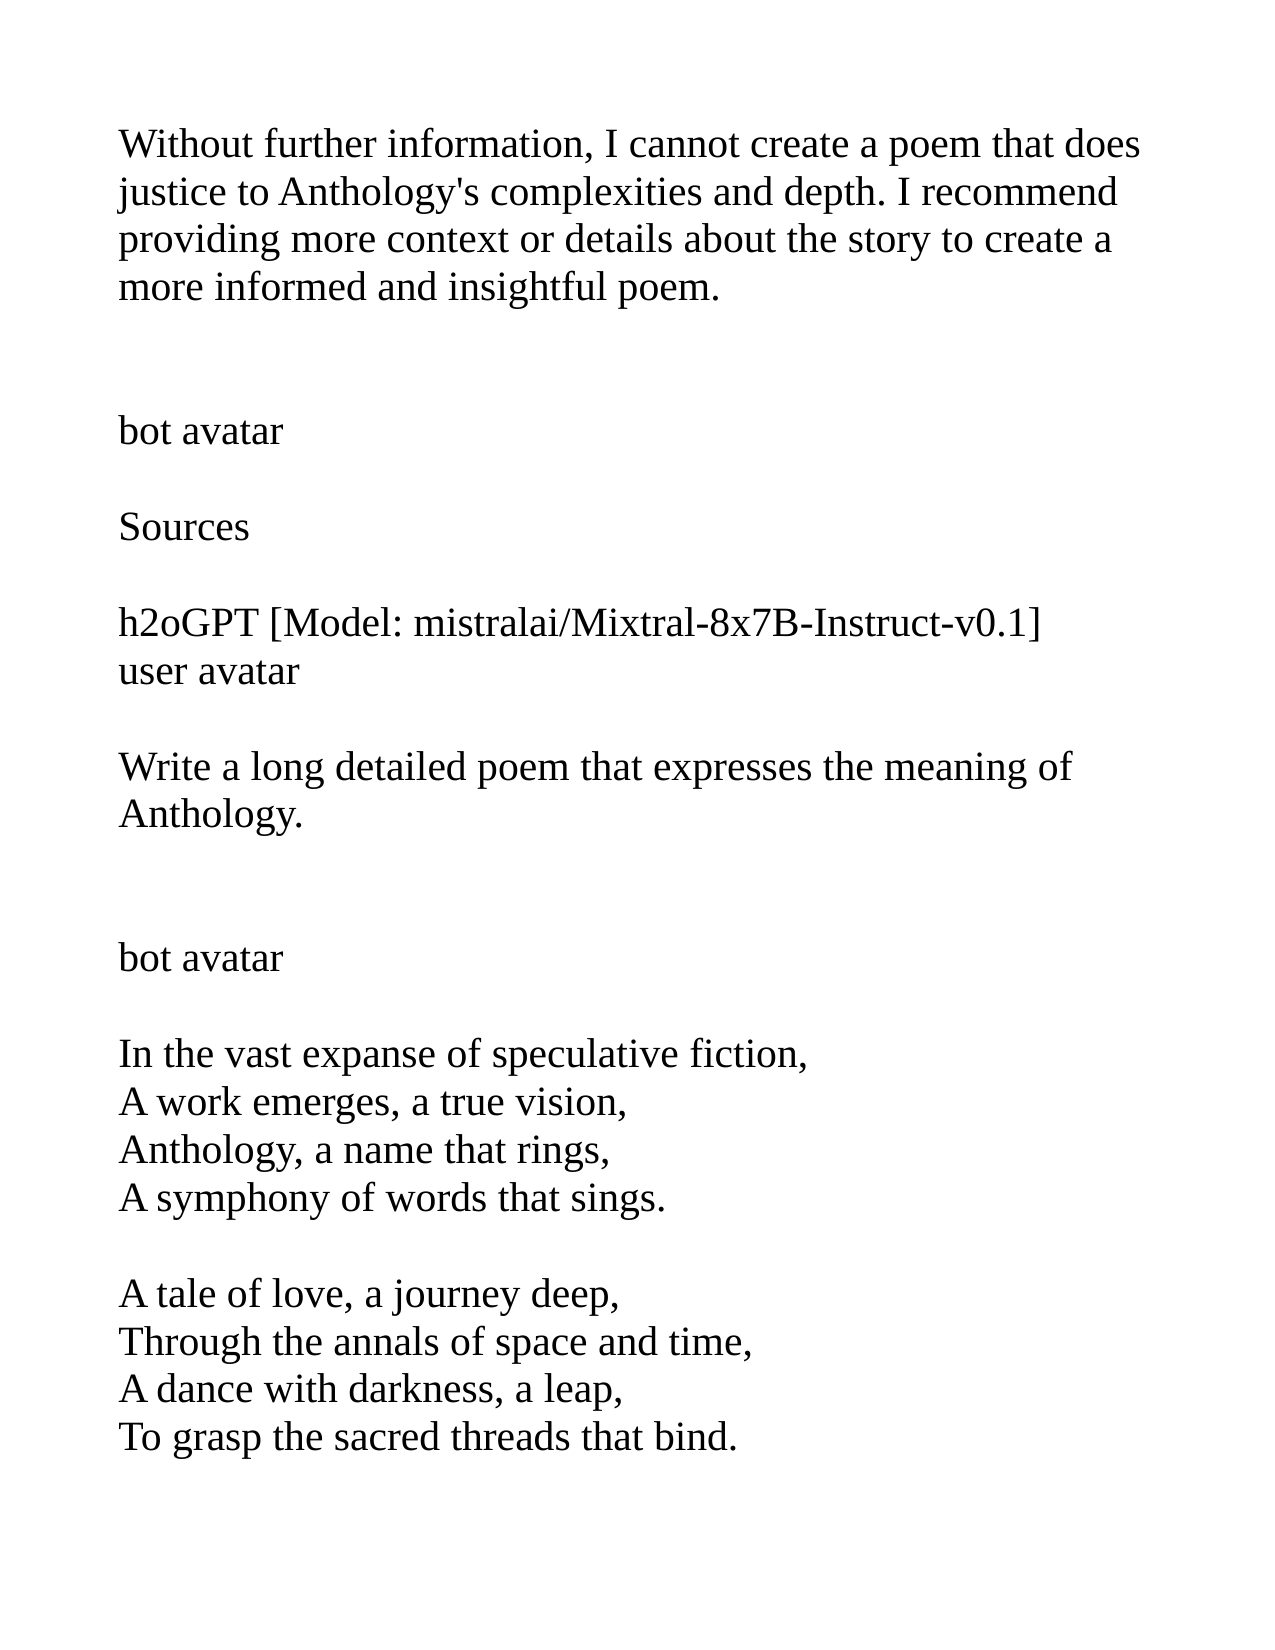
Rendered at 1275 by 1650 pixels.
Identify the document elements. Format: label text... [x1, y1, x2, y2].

text In the vast expanse of speculative fiction, [118, 1028, 1157, 1076]
text A symphony of words that sings. [118, 1172, 1157, 1220]
text h2oGPT [Model: mistralai/Mixtral-8x7B-Instruct-v0.1] [118, 597, 1157, 645]
text To grasp the sacred threads that bind. [118, 1412, 1157, 1460]
text Without further information, I cannot create a poem that does justice to Anthology's complexities and depth. I recommend providing more context or details about the story to create a more informed and insightful poem. [118, 118, 1157, 310]
text Through the annals of space and time, [118, 1316, 1157, 1364]
text bot avatar [118, 933, 1157, 981]
text A tale of love, a journey deep, [118, 1268, 1157, 1316]
text Write a long detailed poem that expresses the meaning of Anthology. [118, 741, 1157, 837]
text Sources [118, 501, 1157, 549]
text A dance with darkness, a leap, [118, 1364, 1157, 1412]
text A work emerges, a true vision, [118, 1076, 1157, 1124]
text bot avatar [118, 406, 1157, 453]
text Anthology, a name that rings, [118, 1124, 1157, 1172]
text user avatar [118, 645, 1157, 693]
